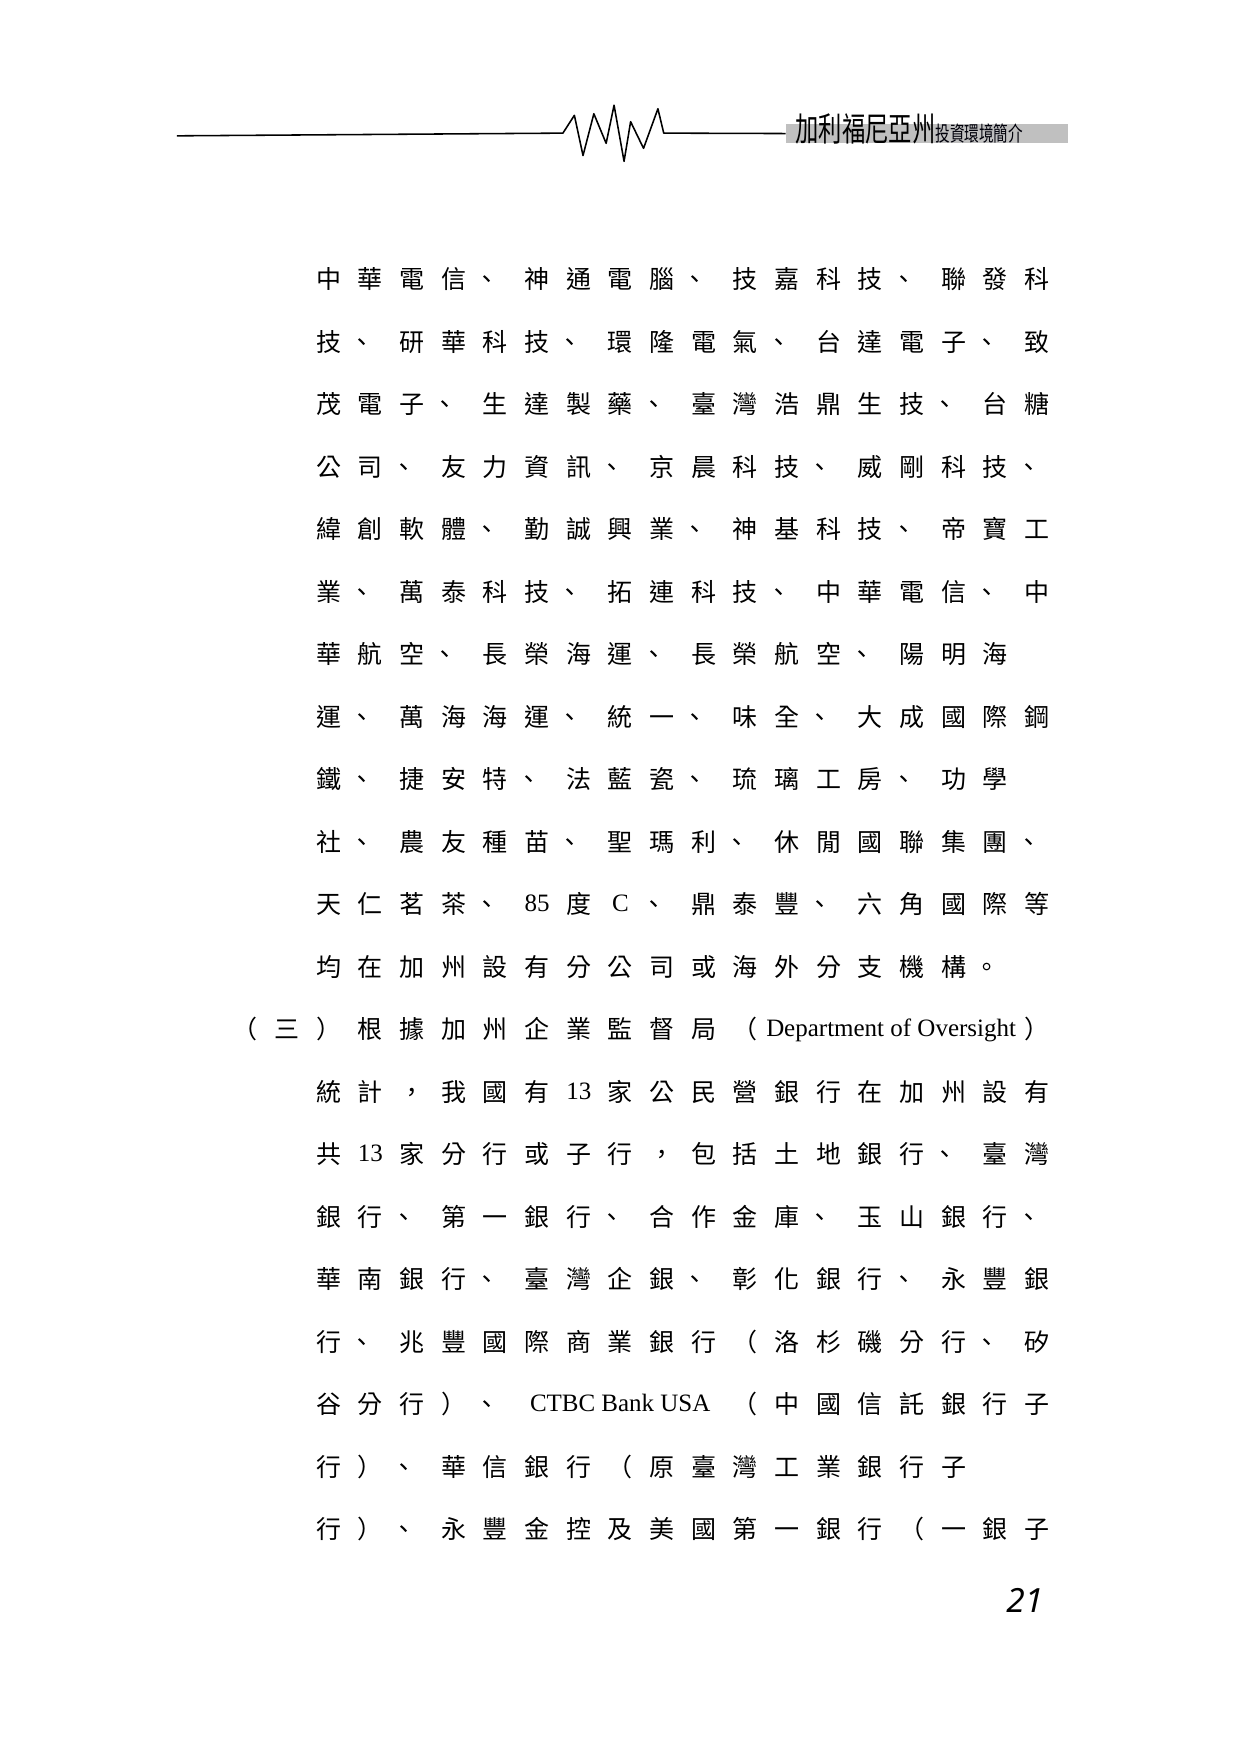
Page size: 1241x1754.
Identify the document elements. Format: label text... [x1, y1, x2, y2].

text 中華電信、神通電腦、技嘉科技、聯發科技、研華科技、環隆電氣、台達電子、致茂電子、生達製藥、臺灣浩鼎生技、台糖公司、友力資訊、京晨科技、威剛科技、緯創軟體、勤誠興業、神基科技、帝寶工業、萬泰科技、拓連科技、中華電信、中華航空、長榮海運、長榮航空、陽明海運、萬海海運、統一、味全、大成國際鋼鐵、捷安特、法藍瓷、琉璃工房、功學社、農友種苗、聖瑪利、休閒國聯集團、天仁茗茶、85度C、鼎泰豐、六角國際等均在加州設有分公司或海外分支機構。 [207, 236, 1058, 986]
text （三）根據加州企業監督局（Department of Oversight）統計，我國有13家公民營銀行在加州設有共13家分行或子行，包括土地銀行、臺灣銀行、第一銀行、合作金庫、玉山銀行、華南銀行、臺灣企銀、彰化銀行、永豐銀行、兆豐國際商業銀行（洛杉磯分行、矽谷分行）、CTBC Bank USA（中國信託銀行子行）、華信銀行（原臺灣工業銀行子行）、永豐金控及美國第一銀行（一銀子 [207, 986, 1058, 1549]
